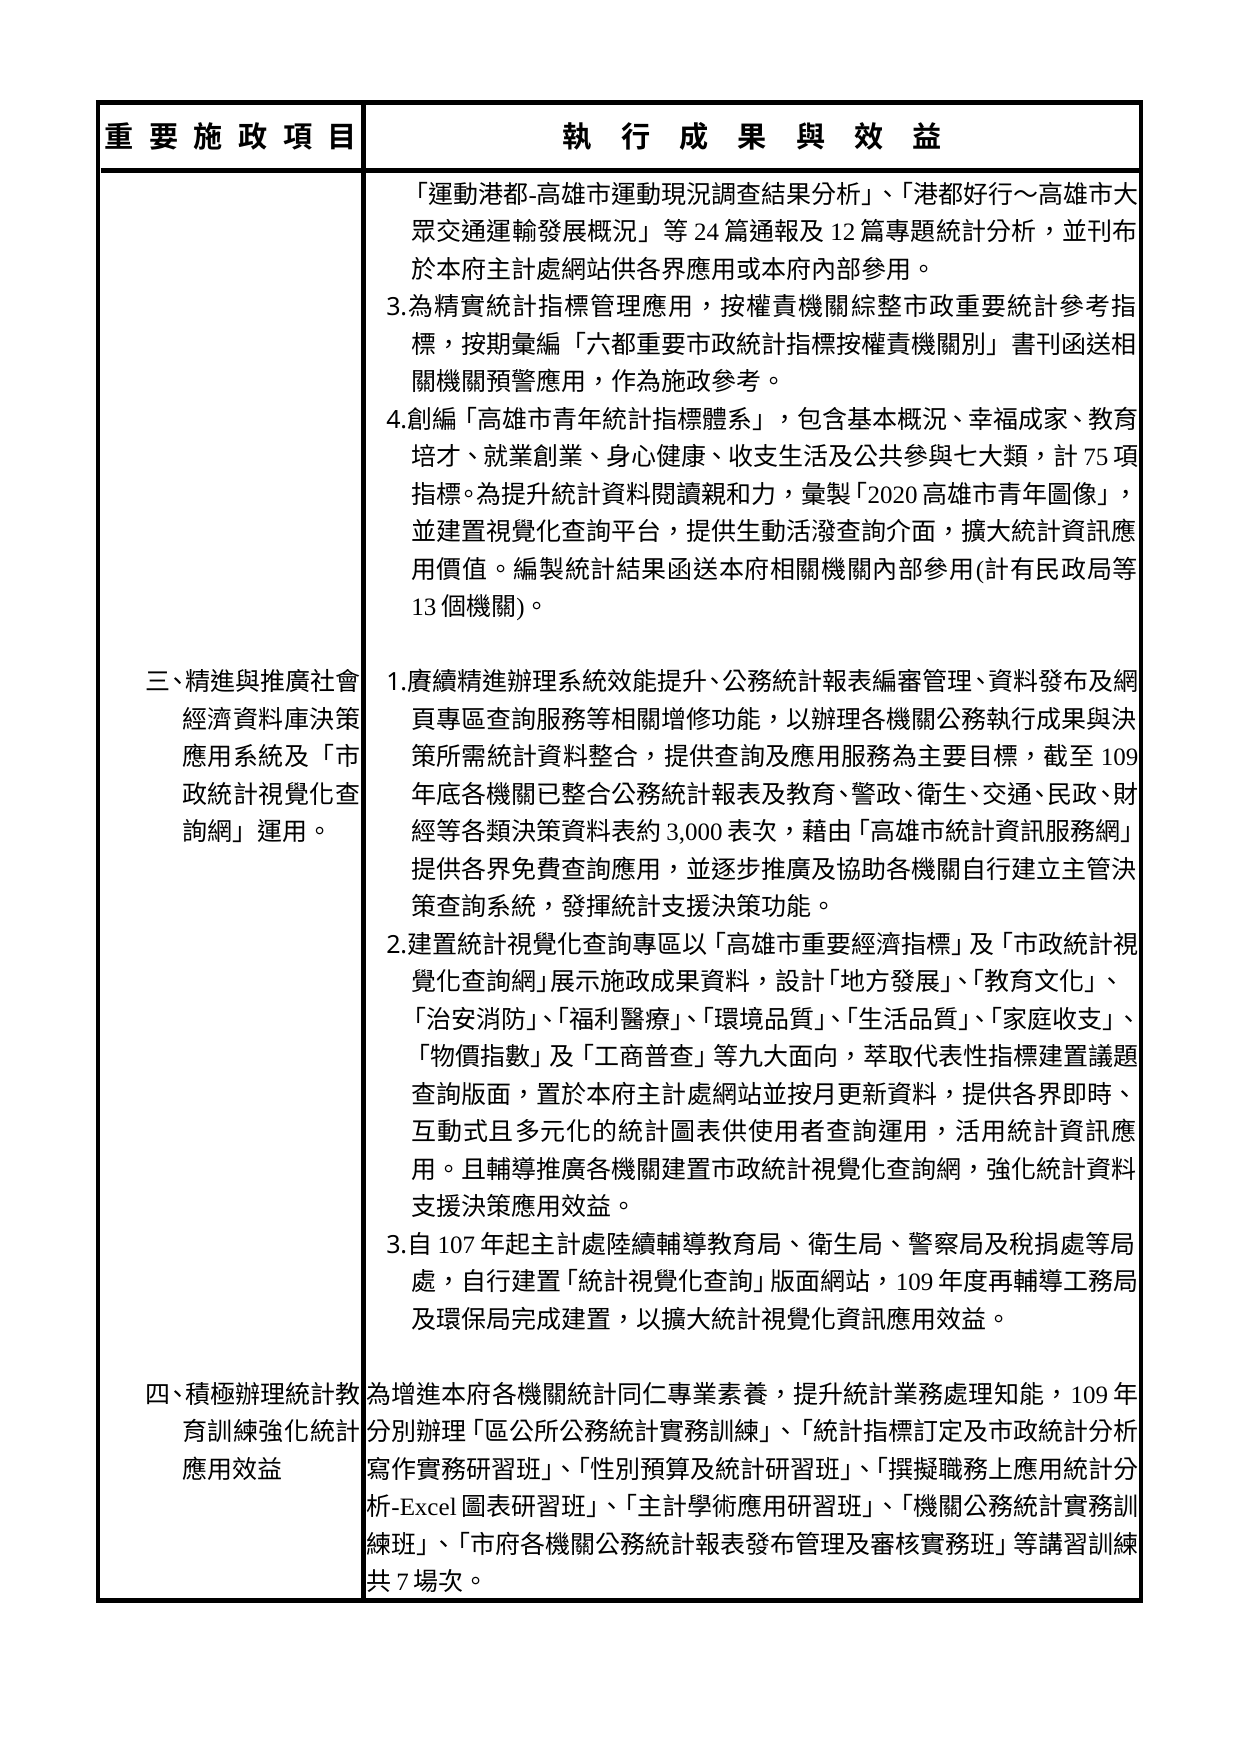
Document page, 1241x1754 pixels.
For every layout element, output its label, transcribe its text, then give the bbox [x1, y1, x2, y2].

table_cell 1.110年度本市總預算編製作業手冊，其中編製要點部分，係以行政院統籌訂定「110年度直轄市及縣（市）總預算編製要點」作為審編依據。 2.其餘非屬編製要點規定部分，則配合業務實需及市府財政現況，修訂本市各項共同性費用標準，以供各機關編列預算之依據。 1.110年度本市總預算案籌編，賡續實施中程計畫預算作業制度，將計畫與預算作緊密結合。為達適度控制歲出規模，歲出概算上限數額以109年度總預算為基礎，各機關非因法定支出自然成長、業務非自主擴增、公共安全急要及市府政策，不得提出額外需求。 2.經年度計畫及預算審核會議審查結果，將市籌款上限數額由1,152.27億元降為1,150.18億元，調整2.09億元，用以支援法定必要新增需求。 3.110年度總預算案歲入歲出相抵差短62.67億元，較109年度64.2億元，減少1.53億元，嚴格控制淨舉借數下降。 1.110年度法定總預算案未能於規定期限完成審議，為免影響各機關基本業務運作，依照地方制度法第40條第3項規定，訂定「高雄市總預算案未能依限完成審議之預算執行補充規定」。 2.本府主計處於109年12月30日完成各機關暫分配預算作業，並督導各機關依規定有效執行預算，俾整體市政如期如質順利推動。 1.109年度總預算第二預備金核列4億元，市府各機關於年度進行中，為因應各項臨時政事與業務需要，先後依據預算法第70條各款規定申請動支。全年度共計申請92案，金額8億6,702萬餘元，經核准動支54案，金額3億9,296萬餘元。 2.對於各機關預算保留申請，除依預算法規定辦理外，須符合「屬市政重大施政計畫或地方承諾事項，經衡酌下年度可付諸實施且無相關預算可調整支應，若再另循以後年度預算程序辦理，恐延誤計畫推動時效者」方可保留。各機關108年度歲出保留申請案件，經確實檢討預算運用效益後，審查不同意保留者計0.13億元。 3.督促各機關積極辦理中央一般性補助計畫項目預算執行，本府109年度考核結果，「社會福利」91分、「教育」94分、「基本設施」90分及「財政績效與年度預算編製及執行」84分，4大面向考核成績均達80分以上，總成績359分為全國第三，並獲中央增撥補助款2,560萬元，充裕市庫財源。 1.依行政院訂定「110年度中央及地方政府預算籌編原則」及「110年度附屬單位預算共同項目編列作業規範」規定，檢討修訂110年度本市總預算附屬單位預算編製作業手冊各項編製規範及各項共同性費用編列標準。 2.另共同項目編列作業規範部分，考量本府財政現況、調降不調升及預算編製一致性原則，另訂補充規定，以供各基金管理機關編列預算之依據。 110年度本市各特種基金附屬單位預算案，計編列26個基金，較上年度增加道路挖掘管理基金及裁撤五甲國民住宅社區管理維護基金，計編列營業基金計2個，非營業特種基金計24個（包含作業基金11個、特別收入基金11個、債務及資本計畫基金各1個）。由各營(事)業機關擬定經營政策、重要投資計畫、業務計畫等據以擬編年度預算，經審核彙案編成綜計表，計編列營業基金總收入1.78億元、總支出2.27億元、本期淨損0.49億元，非營業特種基金總收入(含基金來源) 2,500.65億元、總支出(含基金用途) 2,476.46億元、本期賸餘24.19億元，於109年9月18日隨同110年度本市總預算案送請市議會審議。 各基金管理機關依109年度預算計畫實施進度擬編之分期實施計畫及收支估計表，第一期於109年度2月10日前、第二期於109年8月10日前經各基金主管機關核定後，轉送主計處審查備案。 1.年度進行中依「附屬單位預算執行要點」規定實施督導，期各特種基金管理機關嚴密有效執行預算，提升經營績效及資源使用效益。 2.為提升資本支出預算之執行，避免辦理保留，請各基金管理機關110年度預算所列計畫於預算案編定後，確實考量計畫之執行力，配合計畫實施進度衡酌緩急，妥適預先籌劃作業。 3.108年度各基金保留作業除發生權責案件外，餘均須符合「屬市政重大施政計畫或地方承諾事項，經衡酌下年度可付諸實施且無相關預算可調整支應，若再另循以後年度預算程序辦理，恐延誤計畫推動時效者」方可保留。各基金108年度歲出專案保留申請案件，經確實檢討資源運用效益後，審定376.43億元，較上年度減少62.74億元，約減少14.29%。 協助審查「澄清會館OT案前置作業計畫( OT改ROT案)」、「楠梓污水下水道系統廠商依合約增加經營附屬事業-太陽能光電發電系統(第三期)案」、「高雄市大寮區山子頂段市場用地(市7) BOO案」、「甲山林超級市場(灣市27) BOO案」可行性評估、變更投資契約等財務分析，妥適引進民間資金，減輕市庫財務負擔。 辦理高雄市總會計事務，每月編製歲入、歲出預算及融資調度等執行情形表與公庫結存及賒借情形表，於次月10日前寄送行政院主計總處，並每月將歲入歲出預算執行狀況登載主計處網站，供各界參用。 依地方制度法第42條規定，依限於會計年度結束後4個月內彙編108年度高雄市總決算暨附屬單位決算及綜計表，函送審計部高雄市審計處依法審定，並經該處109年7月27日審高市一字第10900036561號函審定在案。 依決算法第31條準用第26條之1規定，彙編109年度高雄市總預算暨附屬單位預算半年結算報告及綜計表，依限於8月底前函送審計部高雄市審計處依法查核，並經該處109年9月26日審高市二字第1090004614號函查核完竣，藉檢討上半年預算執行情形，加強下半年預算之執行。 1.依「高雄市政府提升資本支出預算執行率實施計畫」自5月份起彙整各機關資本支出預算執行情形及預估至年底執行率提報市政會議，將預估執行率未達90%之主管機關列管加強督促，以提升市府整體預算執行率，並已完成108年度資本支出考核作業。 2.請機關每月填報歲入、歲出執行狀況表瞭解預算執行結果，且按月抽核各機關學校會計月報，發現錯誤均促請查明或更正，並於次月繼續抽核確認；另製作抽核紀錄，按年辦理考核獎懲，確保會計報告之品質。 3.督促各機關學校積極清理懸帳，專案管控截至108年度止之久懸未結清帳項291,266千元，並檢討防範新懸帳的發生，截至109年6月30日止共清理260,537千元，清理率達89%，有效提升財務管理效能。 1.辦理各機關學校會計業務訪視，以收入作業管理、出納及財產作業管理、會計事務處理、綜合事項、內部控制及內部稽核作業為訪查重點，本府一級機關由本府主計處派員實地抽查，計訪視18個機關，二級機關學校責由主管機關派員辦理，計訪視60個機關學校。訪查結果及建議事項函請受訪機關學校檢討改進，並督促追踨其辦理情形，另彙整應行改善之共同性事項請各機關學校注意改進辦理。 2.加強業務講習教育訓練，計辦理政府採購監辦、內部控制與會計實務、政府會計公報及新會計制度、縣市預算會計系統操作訓練及決算編製作業等講習共21場次計1,141人次，有效增進會計人員專業知能，提升處理會計事務能力。 1.配合108年10月青年局成立，依本府機關調整業務檢討，修訂「高雄市政府各機關統計範圍劃分方案」，據以劃分本府各機關應辦統計之權責及分工。輔導青年局依據「公務統計方案實施要點」，編製所屬公務統計報表程式，建置公務統計方案，於109年3月完成核定實施，完備本府青年政策所需公務統計資料彙集。 2.依據「高雄市政府公務統計考核要點」於109年5至9月辦理各機關及區公所統計業務稽核複查，就各機關統計方案實施情形、資料時效、確度、提供與應用成效等事項辦理稽核複查。考核情形彙編「高雄市政府109年公務統計考核報告」及「109年高雄市各區公所統計考核報告」分別函送各受核機關及區公所就建議及改進事項研參辦理。 3.為精進與推動各機關及區公所辦理應辦公務統計業務，發揮統計支援決策，協助施政建設發展，主計處於109年12月函知各機關及區公所110年「應辦公務統計業務項目、注意事項及考核成績計分標準」，定期檢核執行情形，精進本府統計業務辦理。 4.本市109年榮獲行政院主計總處年度評核各地方政府公務統計作業推動辦理績效之直轄市次優獎項。 1.依據各機關公務統計資料，按月彙編統計快報（計9類、223項統計指標）及高雄市統計月報（計17類、69表）等電子書刊；109年5月彙編完成108年「高雄市統計年報」（計15類、225表）；另為強化性別主流化業務推動，109年8月改版彙編「2020高雄市性別圖像」電子書。上開書刊皆刊布於主計處網站，俾利各界參考運用。 2.推動各機關職務上應用統計專題分析及通報撰研，提供施政決策參用，109年各機關共完成251篇統計通報及170篇專題分析。其中主計處109年撰提「由健保就診統計談高雄市民健康維護情形」、「運動港都-高雄市運動現況調查結果分析」、「港都好行～高雄市大眾交通運輸發展概況」等24篇通報及12篇專題統計分析，並刊布於本府主計處網站供各界應用或本府內部參用。 3.為精實統計指標管理應用，按權責機關綜整市政重要統計參考指標，按期彙編「六都重要市政統計指標按權責機關別」書刊函送相關機關預警應用，作為施政參考。 4.創編「高雄市青年統計指標體系」，包含基本概況、幸福成家、教育培才、就業創業、身心健康、收支生活及公共參與七大類，計75項指標。為提升統計資料閱讀親和力，彙製「2020高雄市青年圖像」，並建置視覺化查詢平台，提供生動活潑查詢介面，擴大統計資訊應用價值。編製統計結果函送本府相關機關內部參用(計有民政局等13個機關)。 1.賡續精進辦理系統效能提升、公務統計報表編審管理、資料發布及網頁專區查詢服務等相關增修功能，以辦理各機關公務執行成果與決策所需統計資料整合，提供查詢及應用服務為主要目標，截至109年底各機關已整合公務統計報表及教育、警政、衛生、交通、民政、財經等各類決策資料表約3,000表次，藉由「高雄市統計資訊服務網」提供各界免費查詢應用，並逐步推廣及協助各機關自行建立主管決策查詢系統，發揮統計支援決策功能。 2.建置統計視覺化查詢專區以「高雄市重要經濟指標」及「市政統計視覺化查詢網」展示施政成果資料，設計「地方發展」、「教育文化」、「治安消防」、「福利醫療」、「環境品質」、「生活品質」、「家庭收支」、「物價指數」及「工商普查」等九大面向，萃取代表性指標建置議題查詢版面，置於本府主計處網站並按月更新資料，提供各界即時、互動式且多元化的統計圖表供使用者查詢運用，活用統計資訊應用。且輔導推廣各機關建置市政統計視覺化查詢網，強化統計資料支援決策應用效益。 3.自107年起主計處陸續輔導教育局、衛生局、警察局及稅捐處等局處，自行建置「統計視覺化查詢」版面網站，109年度再輔導工務局及環保局完成建置，以擴大統計視覺化資訊應用效益。 為增進本府各機關統計同仁專業素養，提升統計業務處理知能，109年分別辦理「區公所公務統計實務訓練」、「統計指標訂定及市政統計分析寫作實務研習班」、「性別預算及統計研習班」、「撰擬職務上應用統計分析-Excel圖表研習班」、「主計學術應用研習班」、「機關公務統計實務訓練班」、「市府各機關公務統計報表發布管理及審核實務班」等講習訓練共7場次。 1.辦理本市消費者物價調查，反映物價水準 (1)依據「高雄市消費者物價調查實施計畫」之規定，按旬辦理本市消費者物價調查，派員前往各零售市場調查生活用品及勞務等查價項目，109年調查368項目群共計3,764項次。 (2)按月編算本市消費者物價總指數7大類及40中分類指數，分析物價變動情形，並刊布於主計處網站供各界參考。 (3)按月編算消費者物價指數(包括按商品性質別、購買頻度別及特殊等3種分類指數統計表)及物價變動分析，完成「高雄市物價統計月報」電子書，並刊布於主計處網站，提供各界參考。 (4)主計處擔任本府「物價上漲對策督導小組」幕僚作業，依任務分工加強監控本市物價波動概況。109年辦理春節、端午節及中秋節等節慶特殊項目物價調查，執行結果簽陳小組召集人核閱，適時提供小組各相關局處監控品項價格變動情形，及時研處穩定物價因應作為，以維護市民消費權益。 2.辦理本市營造工程物價調查，反映營造工程物價水準 (1)依據「高雄市營造工程物價調查實施計畫」，由工務局所屬工程單位、水利局等辦理勞務類項目查價工作，另材料類部分則由主計處負責查價。 (2)按月編算本市營造工程物價指數、材料類及勞務類指數，另按工程類別分編建築工程及土木工程兩種複分類指數，分析本市營造工程物價變動情形，完成「高雄市物價統計月報」電子書，並刊布於主計處網站，提供各界參用。 1.完成辦理本市家庭收支訪問調查及家庭收支記帳調查，掌握市民家戶所得收支概況 (1)109年4月1日完成108年本市家庭收支訪問調查實地訪查及審核作業，訪查樣本家庭計2,200戶，調查統計結果於109年10月底以「高雄市家庭收支調查報告」電子書刊布於主計處網站，供各界參考。另109年本市家庭收支訪問調查於109年12月14日開始實地訪查。 (2)109年家庭收支記帳調查樣本計165戶，由記帳戶按日記載詳細收支帳，所獲資料經審核整理，按月將結果表寄送行政院主計總處彙辦，提供國民所得編算參考。 (3)為精進本市家庭收支調查資料品質，主計處利用EXCEL VBA精進自行開發檢誤系統及相關作業流程，強化資料正確性及合理性，及加強輔導新進人員之資料品質，並協助審核員減少編碼或登打錯誤發生，本年榮獲108年家庭收支訪問調查各縣市第1名。 2.配合行政院主計總處及中央各部會辦理各項調查 (1)按月辦理人力資源及受僱員工薪資調查2項。 (2)按半年或不定期辦理汽車貨運調查、109年農林漁牧業普查第2次試驗調查、110年工業及服務業普查第1次試驗調查3項。 (3)按年辦理事業人力僱用狀況、職類別受僱員工薪資、營造業經濟概況、人力運用、服務業營運及投資概況等調查5項。 相關調查資料業經審核整理後，按時陳送各相關機關彙辦。 3.依據統計法規定辦理10年1次人口及住宅普查，本市109年人口及住宅普查處於109年8月17日成立，由市長擔任普查長，主計處處長擔任本市普查組織執行委員及總幹事，率領本府主計處、民政局及38區公所等同仁辦理實地普查、資料審核及相關宣導、教育訓練行政作業，預定110年1月31日撤銷普查組織。 4.主計處辦理109年度基層統計調查網工作，業經行政院主計總處綜合評比結果，榮獲各縣市第1級優等成績。 [366, 173, 1139, 1598]
table_header 重要施政項目 [100, 105, 361, 168]
table_cell 三、精進與推廣社會經濟資料庫決策應用系統及「市政統計視覺化查詢網」運用。 四、積極辦理統計教育訓練強化統計應用效益 [100, 169, 361, 1598]
table_header 執 行 成 果 與 效 益 [366, 105, 1139, 168]
